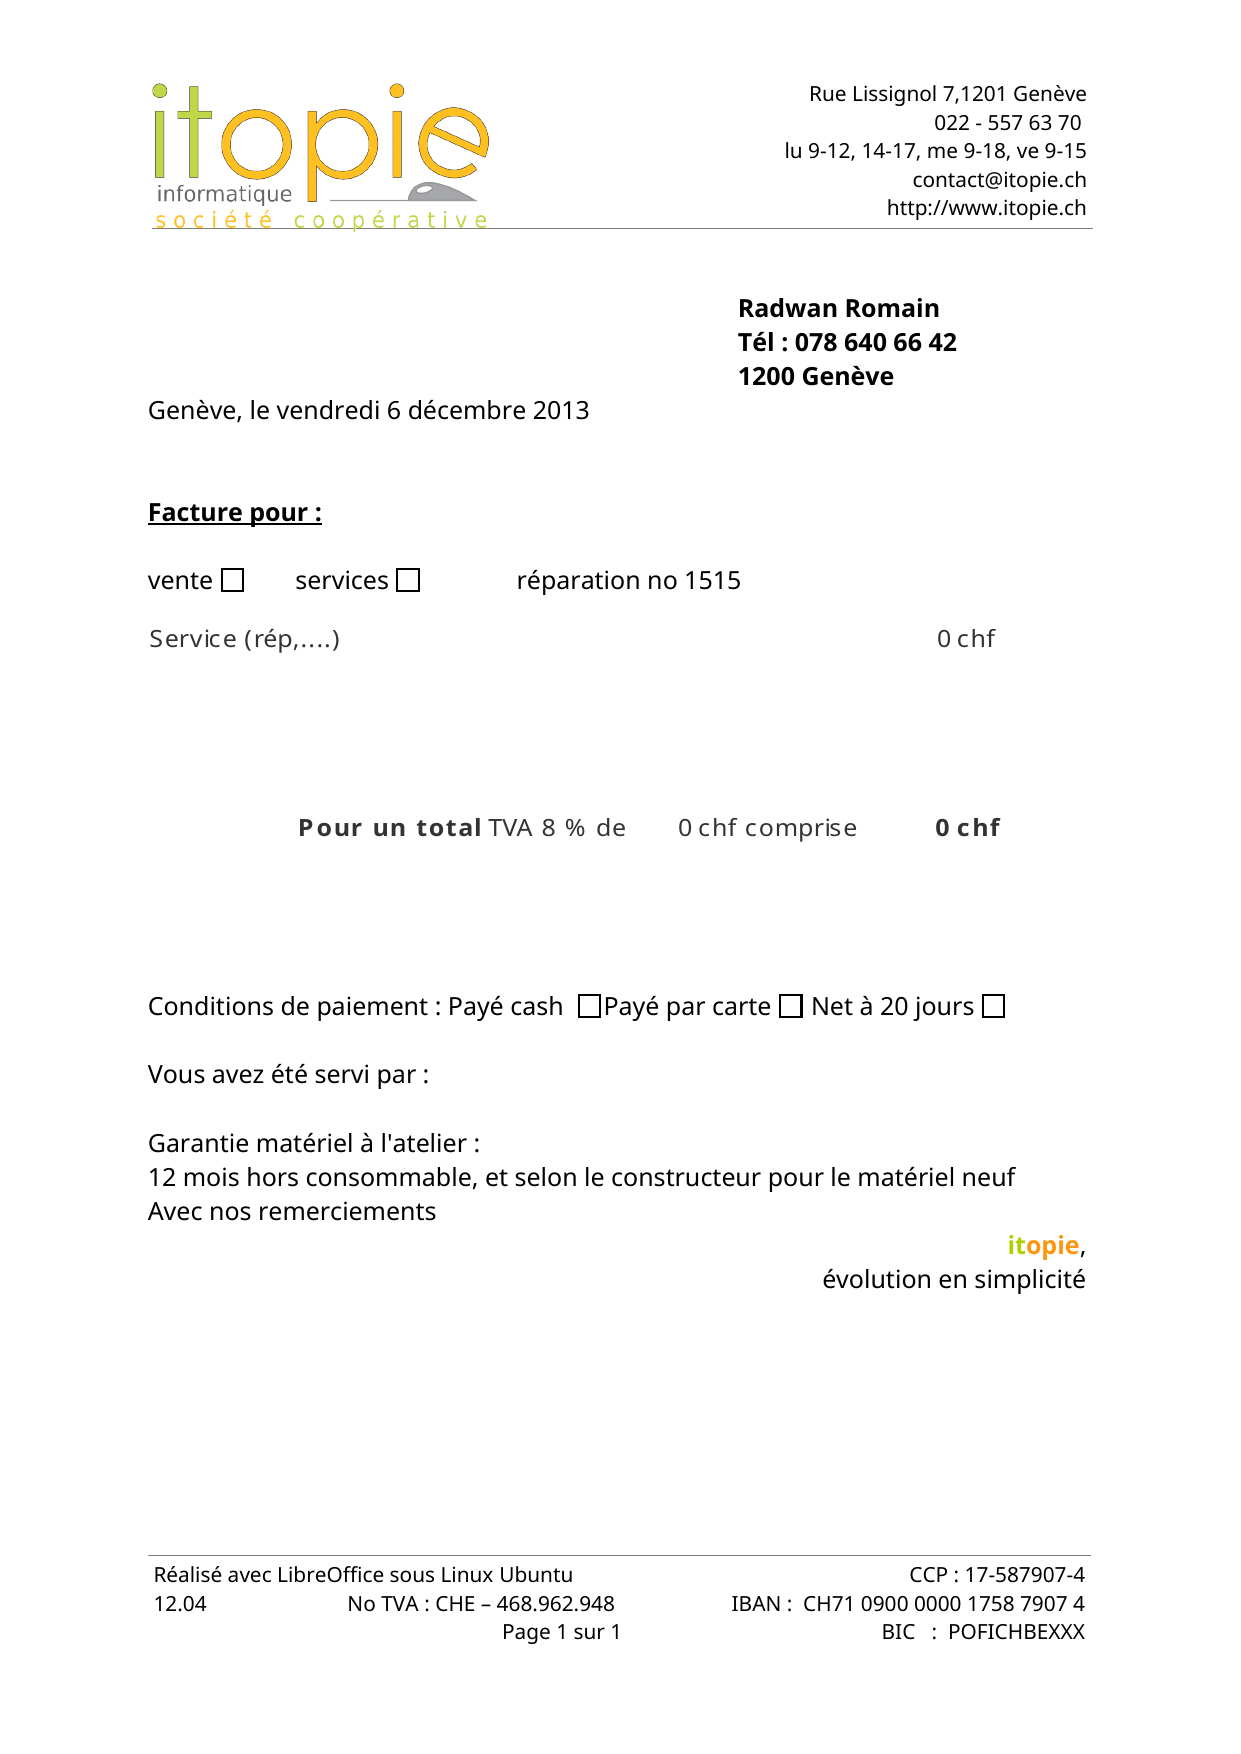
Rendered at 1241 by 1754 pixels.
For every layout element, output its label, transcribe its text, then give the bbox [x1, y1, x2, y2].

text 12 mois hors consommable, et selon le constructeur pour le matériel neuf [148, 1159, 1093, 1193]
text vente services réparation no 1515 [148, 563, 1093, 597]
text Garantie matériel à l'atelier : [148, 1125, 1093, 1159]
text Facture pour : [148, 495, 1093, 529]
text Conditions de paiement : Payé cash Payé par carte Net à 20 jours [148, 989, 1093, 1023]
text évolution en simplicité [148, 1262, 1093, 1296]
picture [138, 72, 500, 244]
text 1200 Genève [148, 358, 1093, 392]
text Avec nos remerciements [148, 1193, 1093, 1227]
text Radwan Romain [148, 290, 1093, 324]
text itopie, [148, 1227, 1093, 1262]
text Genève, le vendredi 6 décembre 2013 [148, 392, 1093, 427]
text Vous avez été servi par : [148, 1057, 1093, 1091]
text Tél : 078 640 66 42 [148, 324, 1093, 358]
